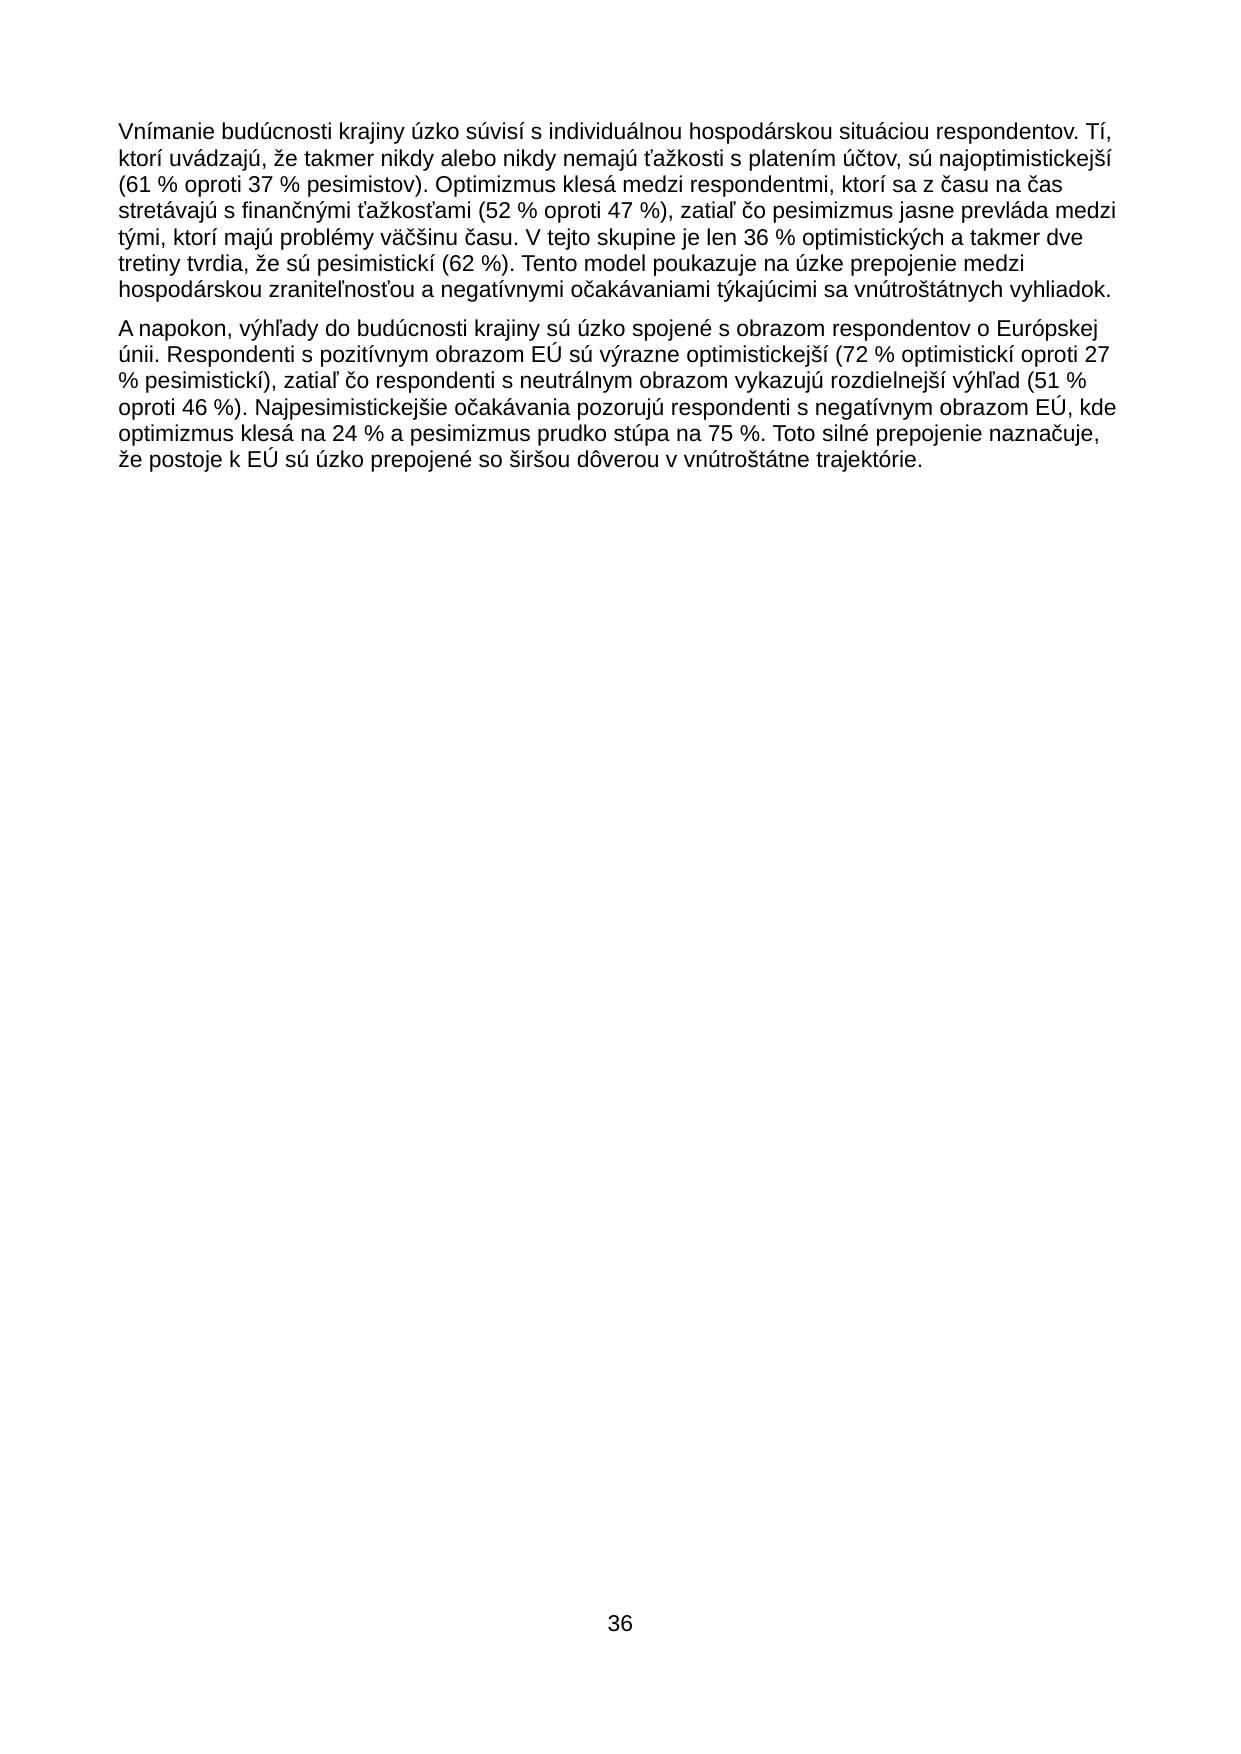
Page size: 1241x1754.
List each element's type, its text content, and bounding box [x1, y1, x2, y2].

text A napokon, výhľady do budúcnosti krajiny sú úzko spojené s obrazom respondentov o Európskej únii. Respondenti s pozitívnym obrazom EÚ sú výrazne optimistickejší (72 % optimistickí oproti 27 % pesimistickí), zatiaľ čo respondenti s neutrálnym obrazom vykazujú rozdielnejší výhľad (51 % oproti 46 %). Najpesimistickejšie očakávania pozorujú respondenti s negatívnym obrazom EÚ, kde optimizmus klesá na 24 % a pesimizmus prudko stúpa na 75 %. Toto silné prepojenie naznačuje, že postoje k EÚ sú úzko prepojené so širšou dôverou v vnútroštátne trajektórie. [118, 314, 1122, 473]
text Vnímanie budúcnosti krajiny úzko súvisí s individuálnou hospodárskou situáciou respondentov. Tí, ktorí uvádzajú, že takmer nikdy alebo nikdy nemajú ťažkosti s platením účtov, sú najoptimistickejší (61 % oproti 37 % pesimistov). Optimizmus klesá medzi respondentmi, ktorí sa z času na čas stretávajú s finančnými ťažkosťami (52 % oproti 47 %), zatiaľ čo pesimizmus jasne prevláda medzi tými, ktorí majú problémy väčšinu času. V tejto skupine je len 36 % optimistických a takmer dve tretiny tvrdia, že sú pesimistickí (62 %). Tento model poukazuje na úzke prepojenie medzi hospodárskou zraniteľnosťou a negatívnymi očakávaniami týkajúcimi sa vnútroštátnych vyhliadok. [118, 118, 1122, 303]
